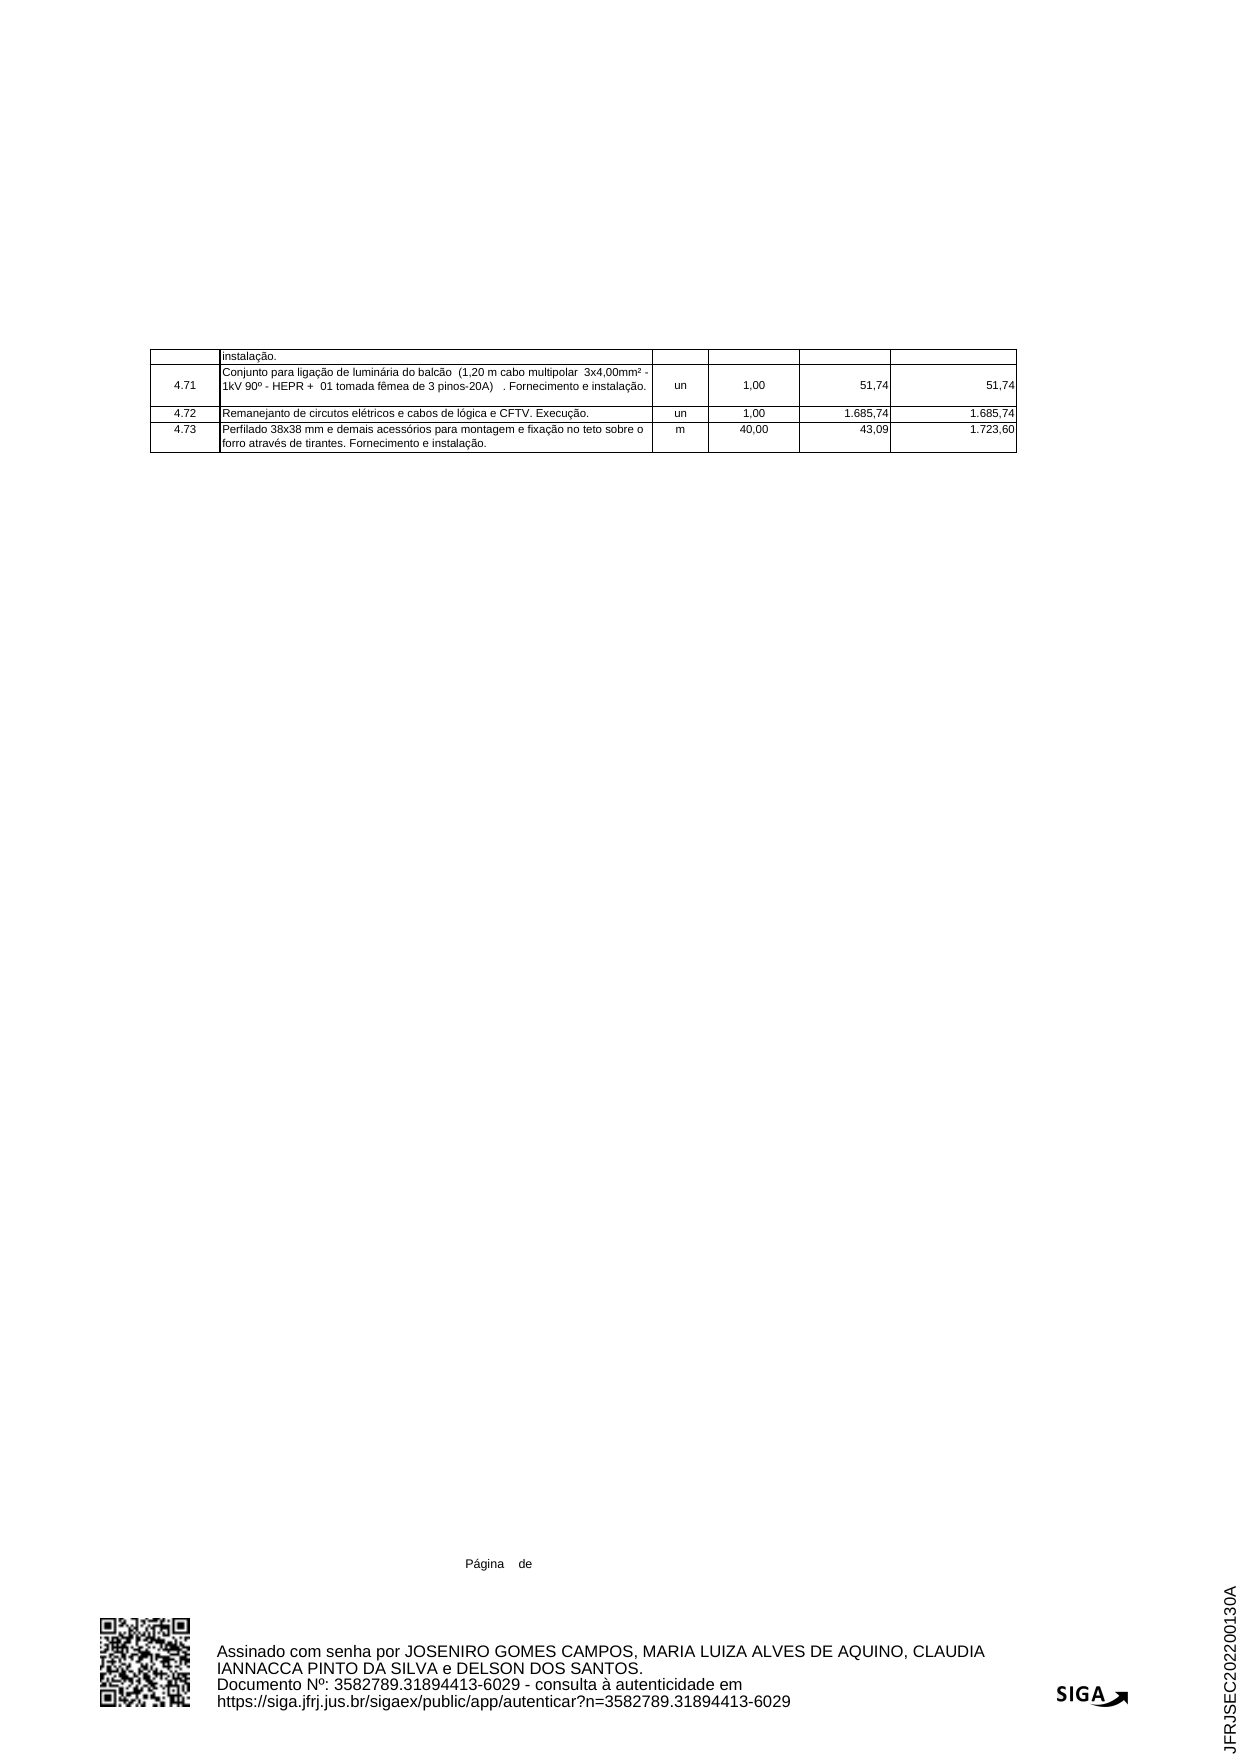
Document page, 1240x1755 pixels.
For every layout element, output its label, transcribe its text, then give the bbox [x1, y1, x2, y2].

table_cell 51,74 [800, 365, 890, 406]
table_cell Conjunto para ligação de luminária do balcão (1,20 m cabo multipolar 3x4,00mm² - 1kV 90º - HEPR + 01 tomada fêmea de 3 pinos-20A) . Fornecimento e instalação. [221, 365, 652, 406]
table_cell [800, 350, 890, 364]
table_cell un [653, 365, 708, 406]
table_cell un [653, 407, 708, 422]
table_cell 1,00 [709, 365, 799, 406]
table_cell 51,74 [891, 365, 1016, 406]
table_cell 1.685,74 [891, 407, 1016, 422]
table_cell 1.723,60 [891, 423, 1016, 452]
table_cell 4.73 [151, 423, 219, 452]
table_cell 1,00 [709, 407, 799, 422]
table_cell [709, 350, 799, 364]
table_cell 43,09 [800, 423, 890, 452]
table_cell 1.685,74 [800, 407, 890, 422]
table_cell Perfilado 38x38 mm e demais acessórios para montagem e fixação no teto sobre o forro através de tirantes. Fornecimento e instalação. [221, 423, 652, 452]
table_cell 4.72 [151, 407, 219, 422]
table_cell [151, 350, 219, 364]
table_cell instalação. [221, 350, 652, 364]
table_cell [891, 350, 1016, 364]
table_cell 40,00 [709, 423, 799, 452]
table_cell m [653, 423, 708, 452]
table_cell 4.71 [151, 365, 219, 406]
table_cell Remanejanto de circutos elétricos e cabos de lógica e CFTV. Execução. [221, 407, 652, 422]
table_cell [653, 350, 708, 364]
